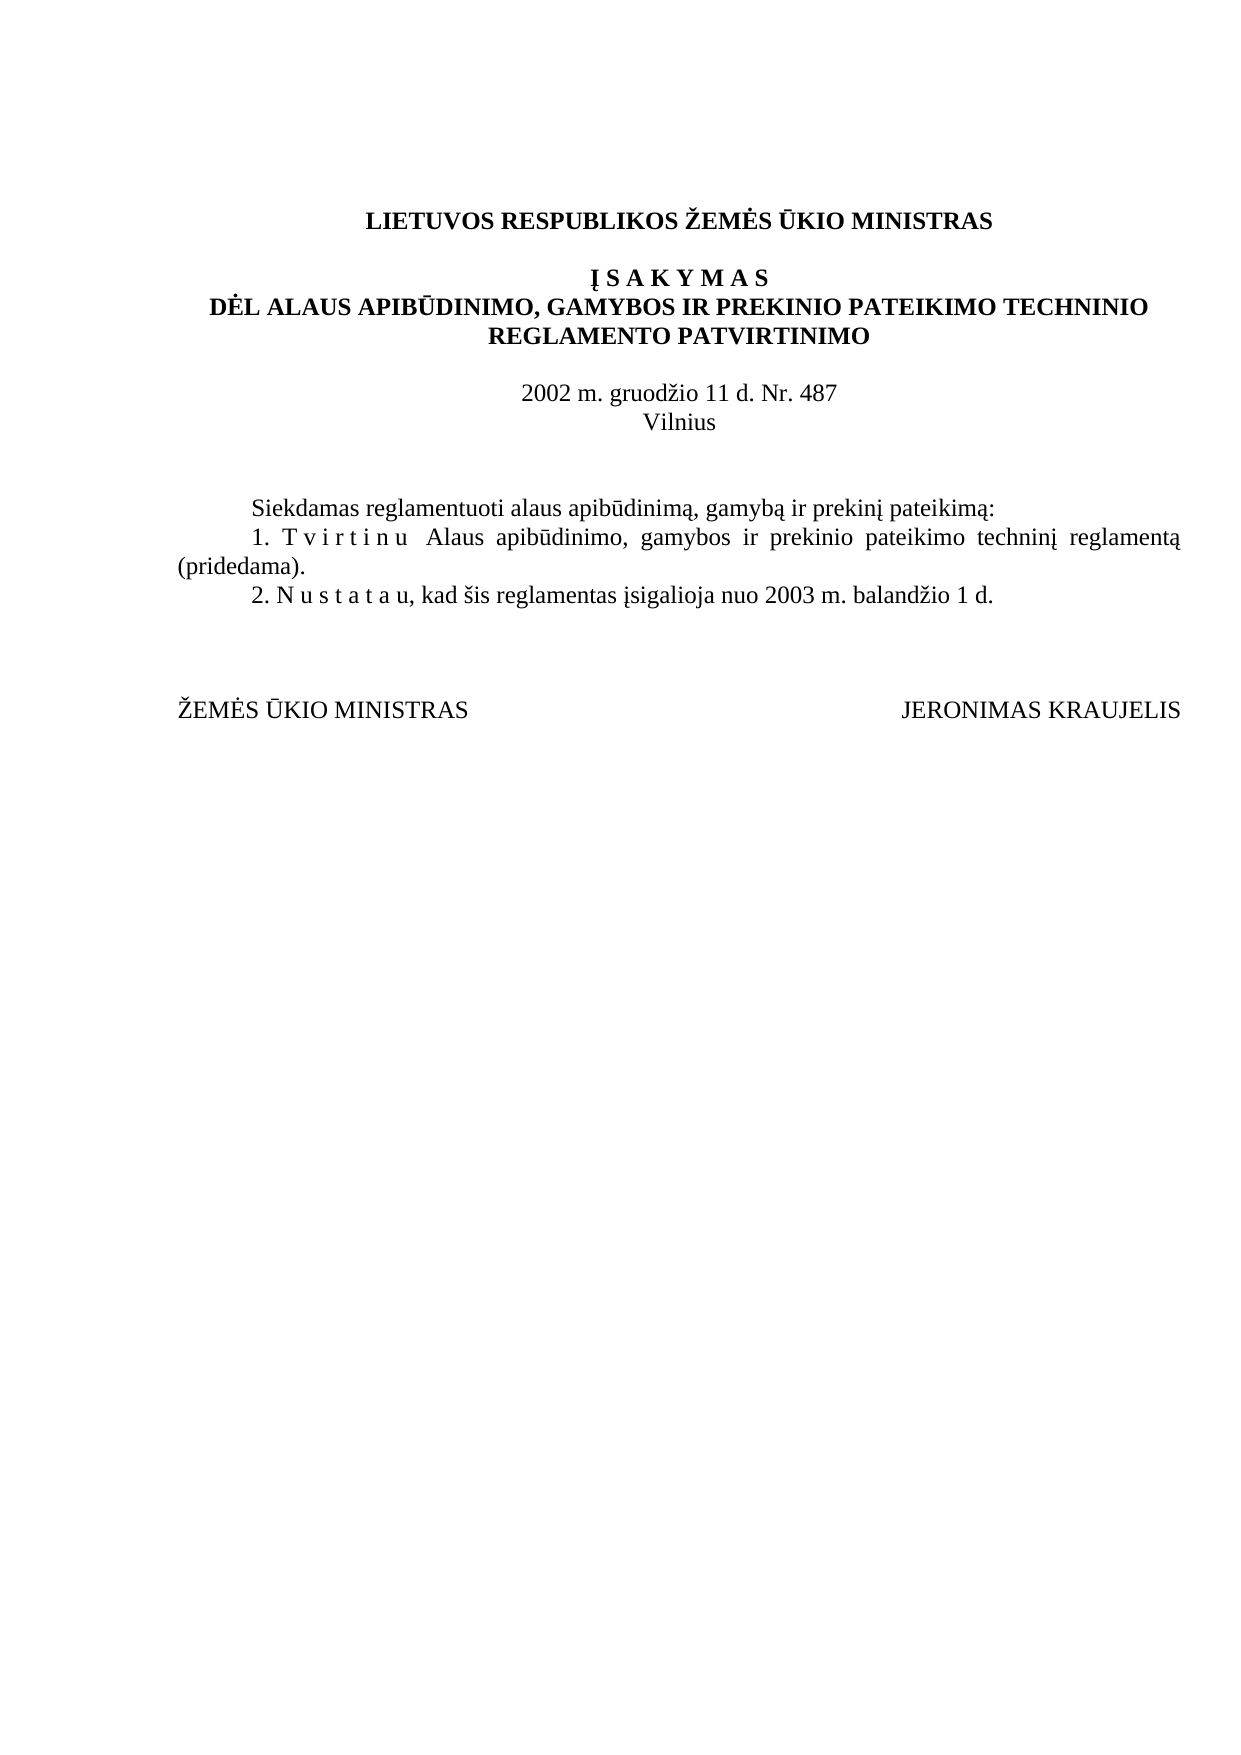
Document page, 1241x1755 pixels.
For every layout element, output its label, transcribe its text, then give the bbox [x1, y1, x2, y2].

text 2. Nustatau, kad šis reglamentas įsigalioja nuo 2003 m. balandžio 1 d. [177, 580, 1181, 608]
text DĖL ALAUS APIBŪDINIMO, GAMYBOS IR PREKINIO PATEIKIMO TECHNINIO REGLAMENTO PATVIRTINIMO [177, 292, 1181, 350]
text ŽEMĖS ŪKIO MINISTRAS JERONIMAS KRAUJELIS [177, 695, 1181, 723]
text Siekdamas reglamentuoti alaus apibūdinimą, gamybą ir prekinį pateikimą: [177, 493, 1181, 522]
text 2002 m. gruodžio 11 d. Nr. 487 [177, 378, 1181, 407]
text LIETUVOS RESPUBLIKOS ŽEMĖS ŪKIO MINISTRAS [177, 206, 1181, 235]
text 1. Tvirtinu Alaus apibūdinimo, gamybos ir prekinio pateikimo techninį reglamentą (pridedama). [177, 522, 1181, 580]
text Vilnius [177, 407, 1181, 436]
text Į S A K Y M A S [177, 263, 1181, 292]
